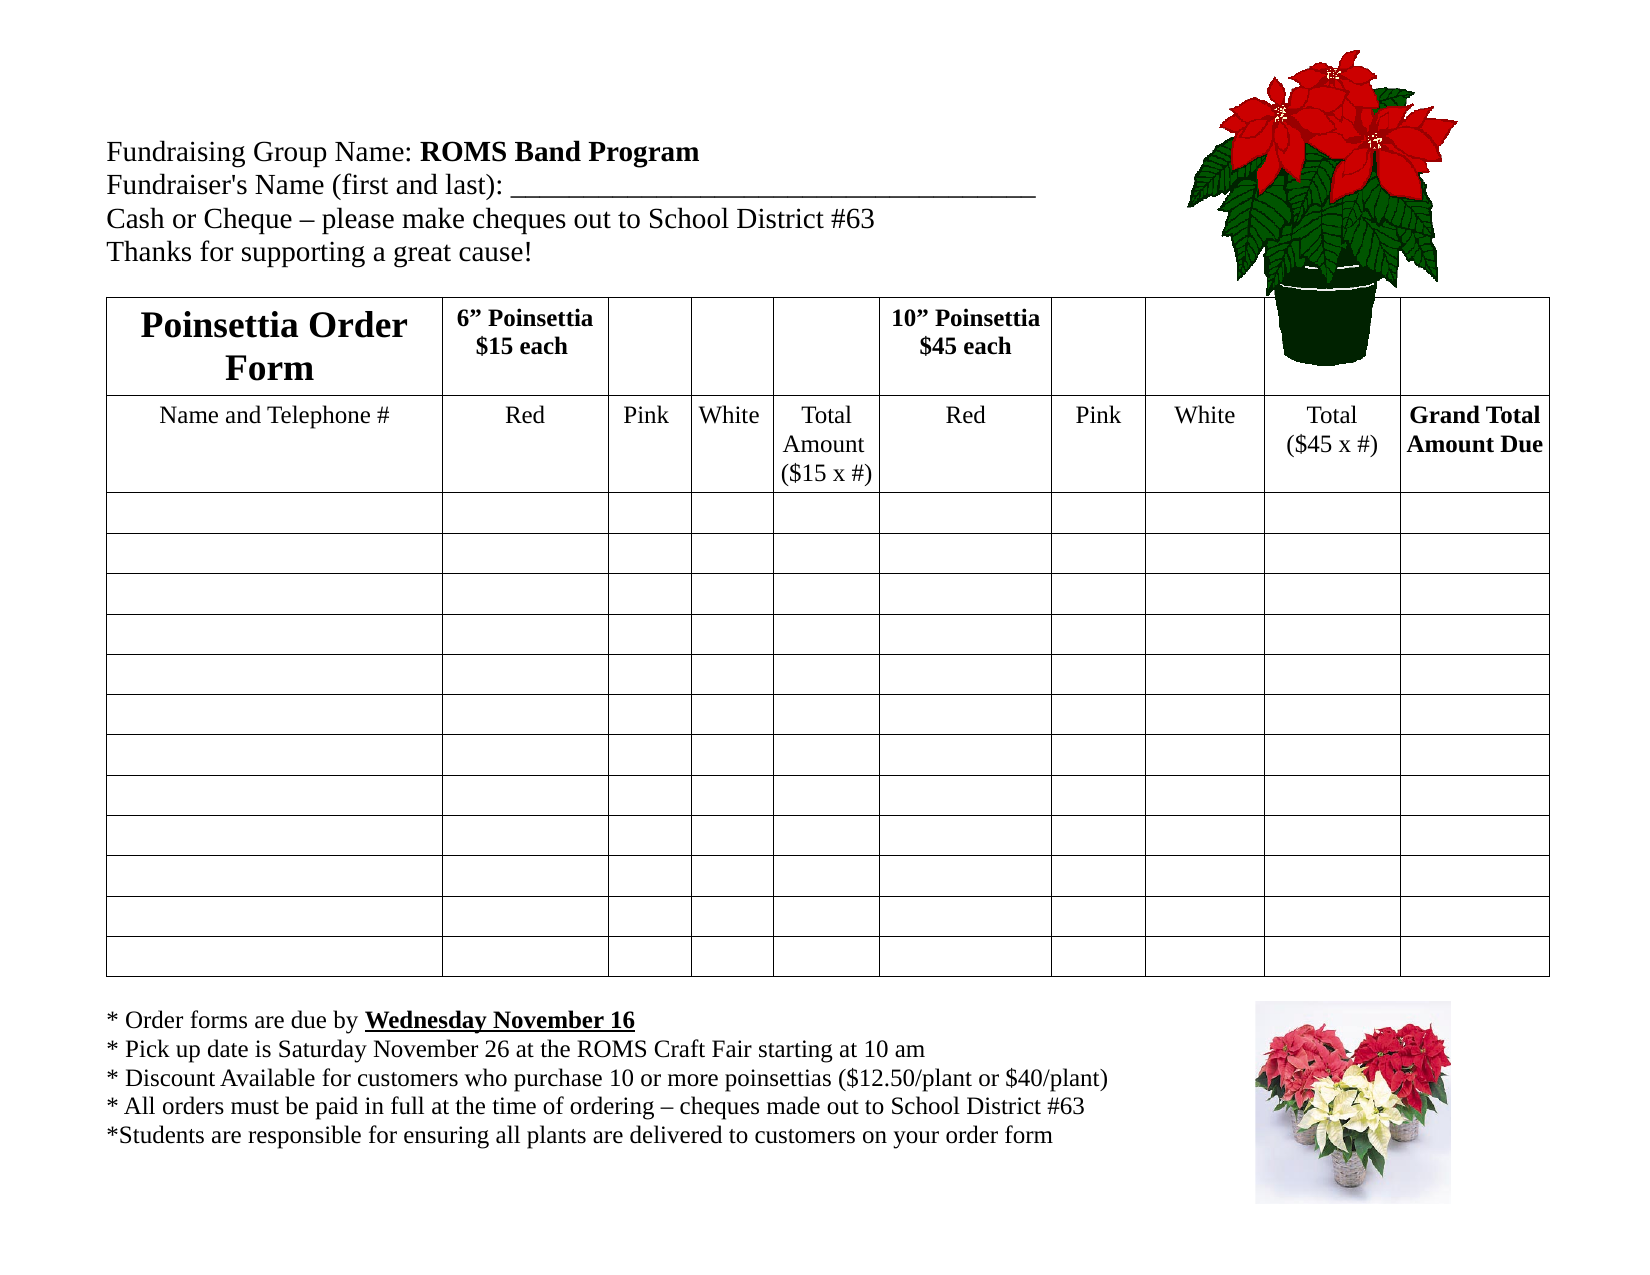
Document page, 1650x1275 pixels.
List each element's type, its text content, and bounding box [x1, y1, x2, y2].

table_header [1146, 298, 1264, 395]
table_cell [1146, 534, 1264, 573]
table_cell White [692, 396, 773, 492]
table_header [1401, 298, 1549, 395]
table_cell [1146, 695, 1264, 734]
table_cell [692, 735, 773, 775]
table_cell [1265, 856, 1400, 896]
table_cell [1401, 534, 1549, 573]
text * Discount Available for customers who purchase 10 or more poinsettias ($12.50/plant or $40/plant) [106, 1063, 1255, 1091]
table_cell [1265, 493, 1400, 533]
text Thanks for supporting a great cause! [106, 234, 1186, 268]
text [1451, 1091, 1549, 1120]
table_cell [1265, 574, 1400, 613]
table_header 10” Poinsettia $45 each [880, 298, 1051, 395]
table_cell [443, 574, 608, 613]
table_cell [880, 695, 1051, 734]
table_cell [1052, 735, 1145, 775]
table_cell [1401, 937, 1549, 976]
table_cell [774, 574, 879, 613]
table_cell [692, 897, 773, 936]
table_cell [1052, 493, 1145, 533]
table_cell [1265, 776, 1400, 815]
text [1451, 1063, 1549, 1091]
table_header [774, 298, 879, 395]
table_cell [1401, 856, 1549, 896]
table_cell [443, 615, 608, 654]
table_cell [609, 776, 691, 815]
picture [1255, 1001, 1451, 1204]
text * All orders must be paid in full at the time of ordering – cheques made out to School District #63 [106, 1091, 1255, 1120]
table_cell [880, 534, 1051, 573]
table_cell [880, 816, 1051, 855]
table_cell [880, 493, 1051, 533]
table_cell [1146, 776, 1264, 815]
table_cell [609, 493, 691, 533]
table_cell [107, 816, 442, 855]
table_cell [1052, 816, 1145, 855]
table_cell [692, 574, 773, 613]
table_cell [774, 655, 879, 694]
table_cell [609, 695, 691, 734]
table_cell [1265, 937, 1400, 976]
table_cell [1265, 534, 1400, 573]
table_cell [609, 937, 691, 976]
table_cell [774, 937, 879, 976]
table_cell Red [880, 396, 1051, 492]
table_cell [609, 816, 691, 855]
text [1459, 134, 1549, 167]
table_cell [443, 493, 608, 533]
table_cell Total ($45 x #) [1265, 396, 1400, 492]
table_cell Grand Total Amount Due [1401, 396, 1549, 492]
table_cell [443, 776, 608, 815]
table_cell [1052, 655, 1145, 694]
table_cell [692, 615, 773, 654]
text Fundraising Group Name: ROMS Band Program [106, 134, 1186, 167]
table_cell [1401, 655, 1549, 694]
table_cell [107, 655, 442, 694]
table_cell [880, 735, 1051, 775]
table_header [1265, 367, 1400, 395]
table_header 6” Poinsettia $15 each [443, 298, 608, 395]
table_cell [1265, 695, 1400, 734]
table_cell [1052, 776, 1145, 815]
table_cell [107, 937, 442, 976]
table_cell Red [443, 396, 608, 492]
table_cell [609, 534, 691, 573]
text Cash or Cheque – please make cheques out to School District #63 [106, 201, 1186, 234]
table_cell [1265, 816, 1400, 855]
table_cell [774, 856, 879, 896]
table_cell [1401, 695, 1549, 734]
table_cell [1146, 856, 1264, 896]
table_cell [1401, 615, 1549, 654]
table_cell [880, 937, 1051, 976]
table_cell [443, 816, 608, 855]
text [1451, 1120, 1549, 1149]
table_cell [1265, 735, 1400, 775]
table_cell [774, 897, 879, 936]
table_cell [1052, 897, 1145, 936]
text Fundraiser's Name (first and last): ____________________________________ [106, 167, 1186, 201]
table_header Poinsettia Order Form [107, 298, 442, 395]
table_cell [609, 735, 691, 775]
table_cell [1146, 493, 1264, 533]
table_cell [107, 735, 442, 775]
table_cell [1052, 574, 1145, 613]
table_cell [880, 615, 1051, 654]
table_cell White [1146, 396, 1264, 492]
table_cell [774, 493, 879, 533]
table_cell [443, 856, 608, 896]
table_cell [880, 776, 1051, 815]
table_cell [774, 735, 879, 775]
table_cell [692, 534, 773, 573]
table_cell [774, 695, 879, 734]
table_cell [774, 816, 879, 855]
table_cell [1146, 655, 1264, 694]
table_header [692, 298, 773, 395]
table_cell [609, 856, 691, 896]
text * Pick up date is Saturday November 26 at the ROMS Craft Fair starting at 10 am [106, 1034, 1255, 1063]
table_header [609, 298, 691, 395]
table_cell Pink [609, 396, 691, 492]
picture [1186, 50, 1459, 367]
table_cell [1146, 574, 1264, 613]
table_cell [880, 897, 1051, 936]
text * Order forms are due by Wednesday November 16 [106, 1005, 1255, 1034]
table_cell [443, 695, 608, 734]
text [1459, 201, 1549, 234]
text [1451, 1034, 1549, 1063]
table_cell [880, 856, 1051, 896]
text [1459, 234, 1549, 268]
table_cell [107, 534, 442, 573]
table_cell [609, 655, 691, 694]
table_cell Pink [1052, 396, 1145, 492]
table_cell [774, 534, 879, 573]
table_cell [1265, 655, 1400, 694]
table_cell [107, 897, 442, 936]
text [1459, 167, 1549, 201]
text *Students are responsible for ensuring all plants are delivered to customers on your order form [106, 1120, 1255, 1149]
table_cell [692, 695, 773, 734]
table_cell [1052, 534, 1145, 573]
table_cell [443, 735, 608, 775]
table_cell [1146, 735, 1264, 775]
table_cell [1146, 897, 1264, 936]
table_cell [1052, 695, 1145, 734]
table_cell [1401, 897, 1549, 936]
table_cell [107, 776, 442, 815]
table_cell [443, 655, 608, 694]
table_cell [1401, 493, 1549, 533]
table_cell [1401, 735, 1549, 775]
table_cell [107, 856, 442, 896]
table_cell [1052, 615, 1145, 654]
table_cell [1146, 937, 1264, 976]
table_cell [107, 615, 442, 654]
table_cell [774, 776, 879, 815]
table_cell [1401, 816, 1549, 855]
table_cell [1052, 937, 1145, 976]
table_cell [774, 615, 879, 654]
table_cell [880, 655, 1051, 694]
table_cell [692, 493, 773, 533]
table_header [1052, 298, 1145, 395]
table_cell [609, 574, 691, 613]
table_cell [443, 534, 608, 573]
table_cell [1401, 776, 1549, 815]
table_cell [107, 695, 442, 734]
table_cell [443, 897, 608, 936]
table_cell Total Amount ($15 x #) [774, 396, 879, 492]
table_cell [1146, 615, 1264, 654]
table_cell [107, 493, 442, 533]
table_cell [692, 937, 773, 976]
table_cell [609, 897, 691, 936]
table_cell [692, 776, 773, 815]
table_cell [692, 856, 773, 896]
table_cell [1146, 816, 1264, 855]
table_cell [1265, 615, 1400, 654]
table_cell [692, 655, 773, 694]
table_cell [692, 816, 773, 855]
table_cell [880, 574, 1051, 613]
table_cell [1265, 897, 1400, 936]
table_cell Name and Telephone # [107, 396, 442, 492]
table_cell [107, 574, 442, 613]
text [1451, 1005, 1549, 1034]
table_cell [609, 615, 691, 654]
table_cell [1401, 574, 1549, 613]
table_cell [443, 937, 608, 976]
table_cell [1052, 856, 1145, 896]
